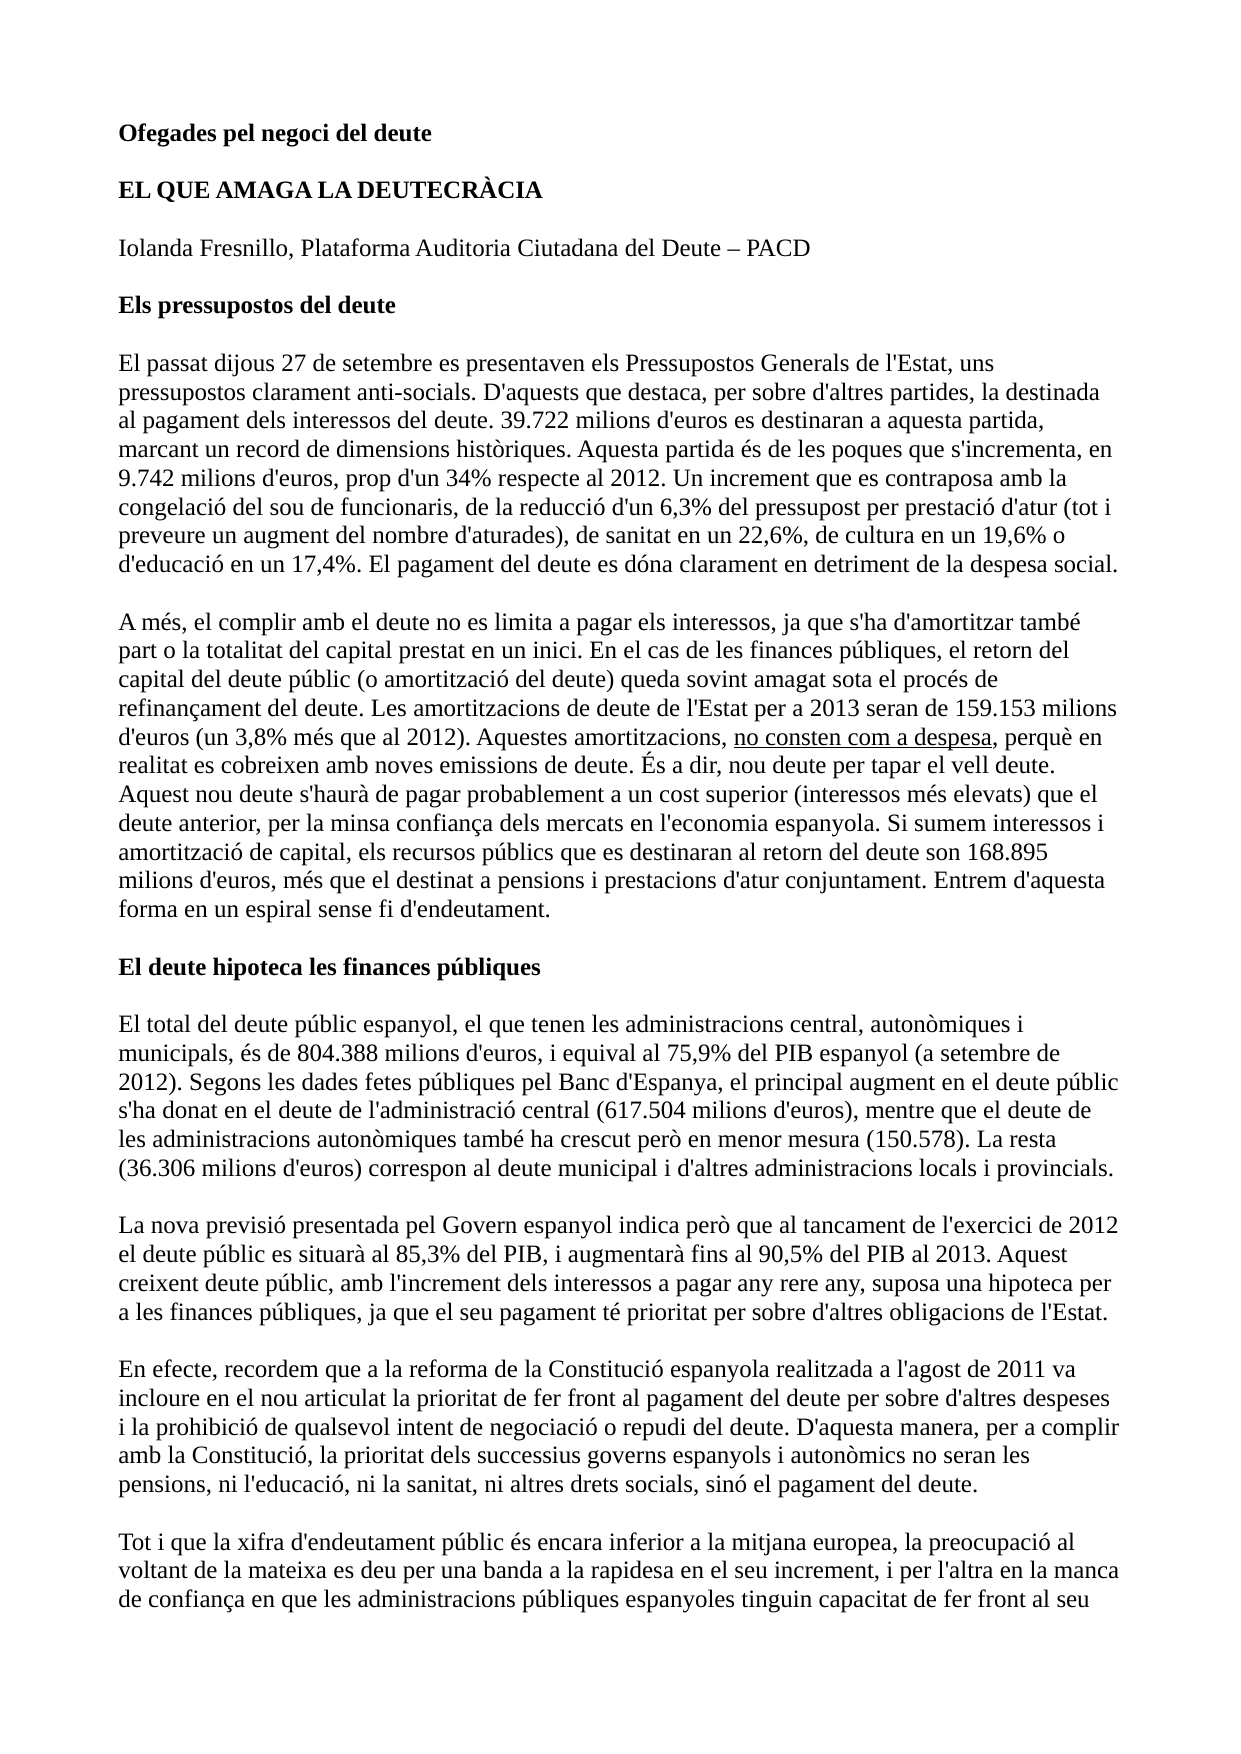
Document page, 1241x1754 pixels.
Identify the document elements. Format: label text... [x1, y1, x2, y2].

text Tot i que la xifra d'endeutament públic és encara inferior a la mitjana europea, la preocupació al voltant de la mateixa es deu per una banda a la rapidesa en el seu increment, i per l'altra en la manca de confiança en que les administracions públiques espanyoles tinguin capacitat de fer front al seu [118, 1498, 1122, 1613]
text La nova previsió presentada pel Govern espanyol indica però que al tancament de l'exercici de 2012 el deute públic es situarà al 85,3% del PIB, i augmentarà fins al 90,5% del PIB al 2013. Aquest creixent deute públic, amb l'increment dels interessos a pagar any rere any, suposa una hipoteca per a les finances públiques, ja que el seu pagament té prioritat per sobre d'altres obligacions de l'Estat. [118, 1211, 1122, 1326]
text Ofegades pel negoci del deute [118, 118, 1122, 147]
text Els pressupostos del deute [118, 262, 1122, 319]
text El deute hipoteca les finances públiques [118, 923, 1122, 981]
text EL QUE AMAGA LA DEUTECRÀCIA [118, 176, 1122, 204]
text A més, el complir amb el deute no es limita a pagar els interessos, ja que s'ha d'amortitzar també part o la totalitat del capital prestat en un inici. En el cas de les finances públiques, el retorn del capital del deute públic (o amortització del deute) queda sovint amagat sota el procés de refinançament del deute. Les amortitzacions de deute de l'Estat per a 2013 seran de 159.153 milions d'euros (un 3,8% més que al 2012). Aquestes amortitzacions, no consten com a despesa, perquè en realitat es cobreixen amb noves emissions de deute. És a dir, nou deute per tapar el vell deute. Aquest nou deute s'haurà de pagar probablement a un cost superior (interessos més elevats) que el deute anterior, per la minsa confiança dels mercats en l'economia espanyola. Si sumem interessos i amortització de capital, els recursos públics que es destinaran al retorn del deute son 168.895 milions d'euros, més que el destinat a pensions i prestacions d'atur conjuntament. Entrem d'aquesta forma en un espiral sense fi d'endeutament. [118, 607, 1122, 923]
text En efecte, recordem que a la reforma de la Constitució espanyola realitzada a l'agost de 2011 va incloure en el nou articulat la prioritat de fer front al pagament del deute per sobre d'altres despeses i la prohibició de qualsevol intent de negociació o repudi del deute. D'aquesta manera, per a complir amb la Constitució, la prioritat dels successius governs espanyols i autonòmics no seran les pensions, ni l'educació, ni la sanitat, ni altres drets socials, sinó el pagament del deute. [118, 1354, 1122, 1498]
text Iolanda Fresnillo, Plataforma Auditoria Ciutadana del Deute – PACD [118, 233, 1122, 262]
text El passat dijous 27 de setembre es presentaven els Pressupostos Generals de l'Estat, uns pressupostos clarament anti-socials. D'aquests que destaca, per sobre d'altres partides, la destinada al pagament dels interessos del deute. 39.722 milions d'euros es destinaran a aquesta partida, marcant un record de dimensions històriques. Aquesta partida és de les poques que s'incrementa, en 9.742 milions d'euros, prop d'un 34% respecte al 2012. Un increment que es contraposa amb la congelació del sou de funcionaris, de la reducció d'un 6,3% del pressupost per prestació d'atur (tot i preveure un augment del nombre d'aturades), de sanitat en un 22,6%, de cultura en un 19,6% o d'educació en un 17,4%. El pagament del deute es dóna clarament en detriment de la despesa social. [118, 348, 1122, 607]
text El total del deute públic espanyol, el que tenen les administracions central, autonòmiques i municipals, és de 804.388 milions d'euros, i equival al 75,9% del PIB espanyol (a setembre de 2012). Segons les dades fetes públiques pel Banc d'Espanya, el principal augment en el deute públic s'ha donat en el deute de l'administració central (617.504 milions d'euros), mentre que el deute de les administracions autonòmiques també ha crescut però en menor mesura (150.578). La resta (36.306 milions d'euros) correspon al deute municipal i d'altres administracions locals i provincials. [118, 1009, 1122, 1211]
